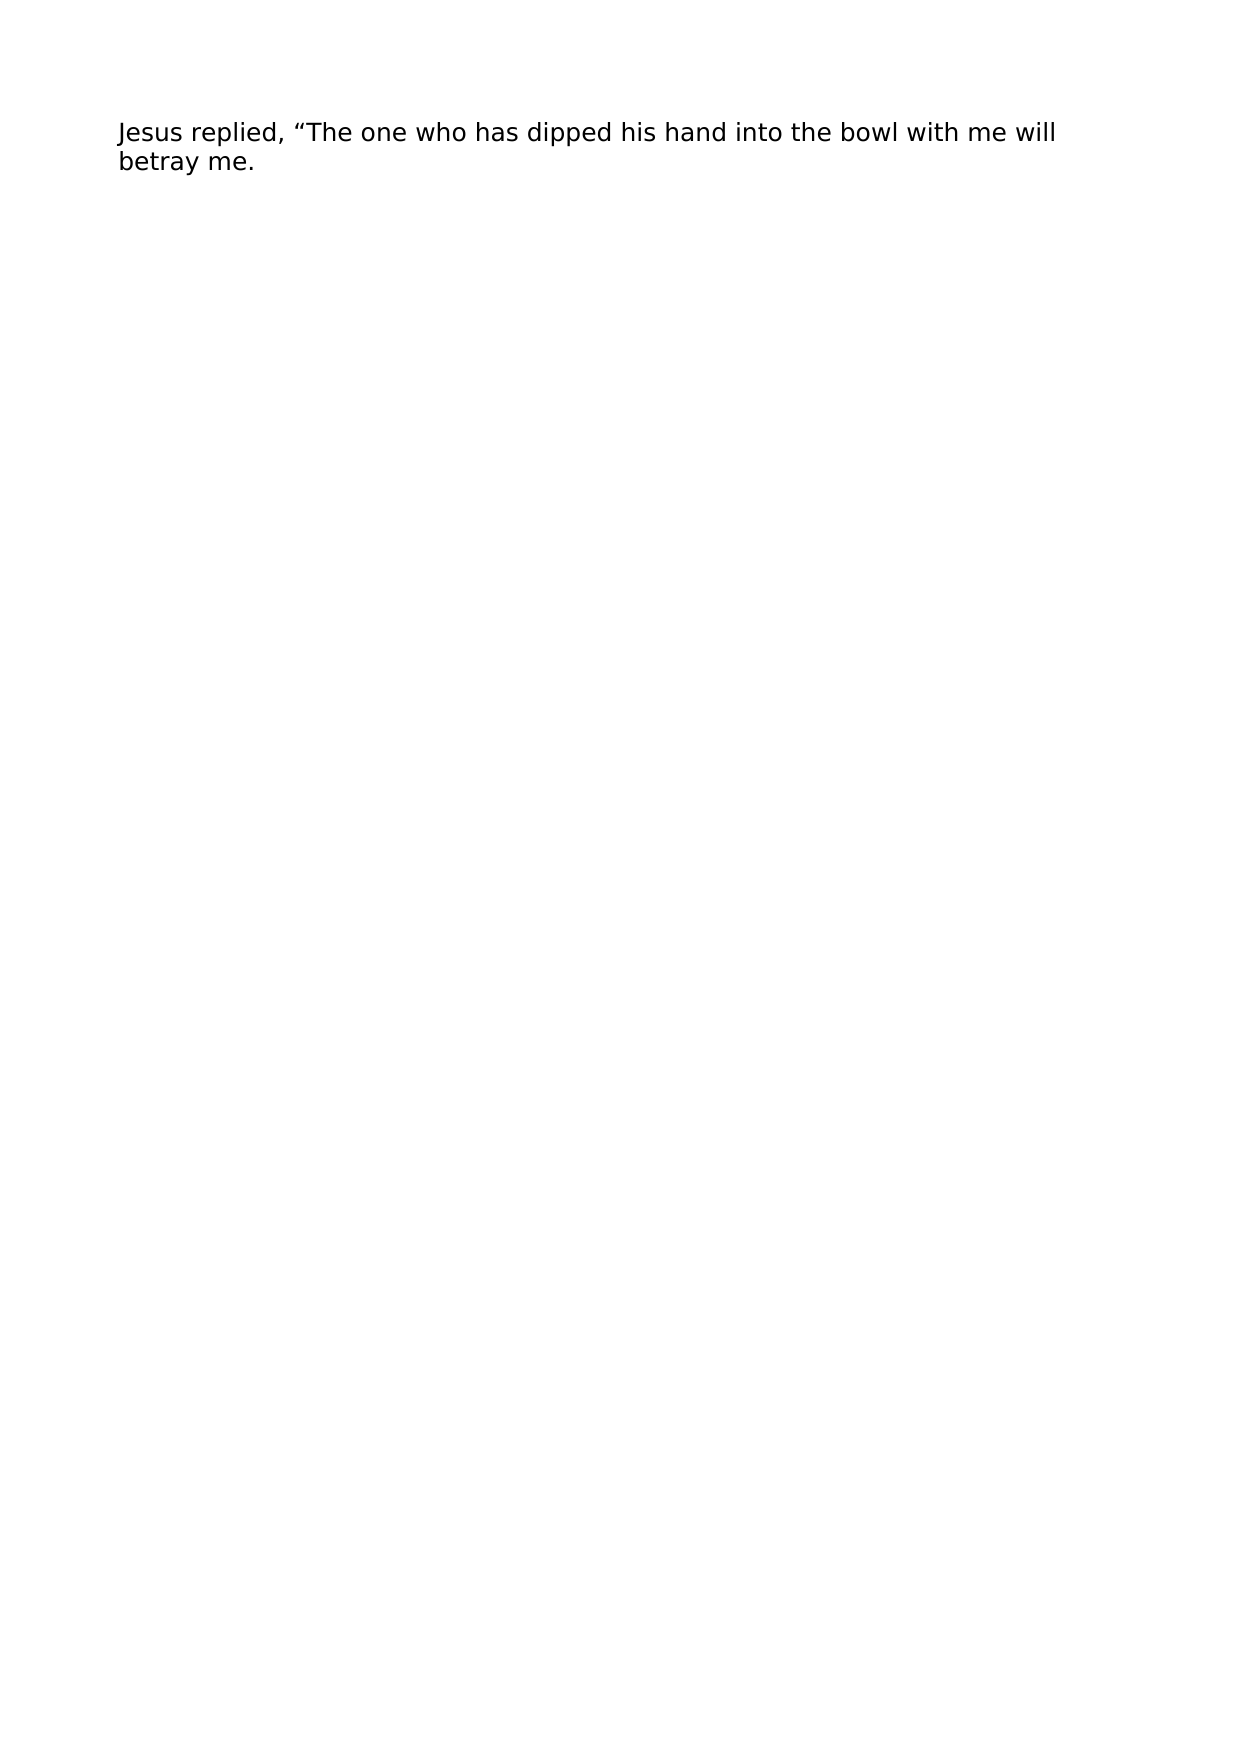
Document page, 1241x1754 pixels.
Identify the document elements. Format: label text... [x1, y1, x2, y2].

text Jesus replied, “The one who has dipped his hand into the bowl with me will betray me. [118, 118, 1122, 176]
